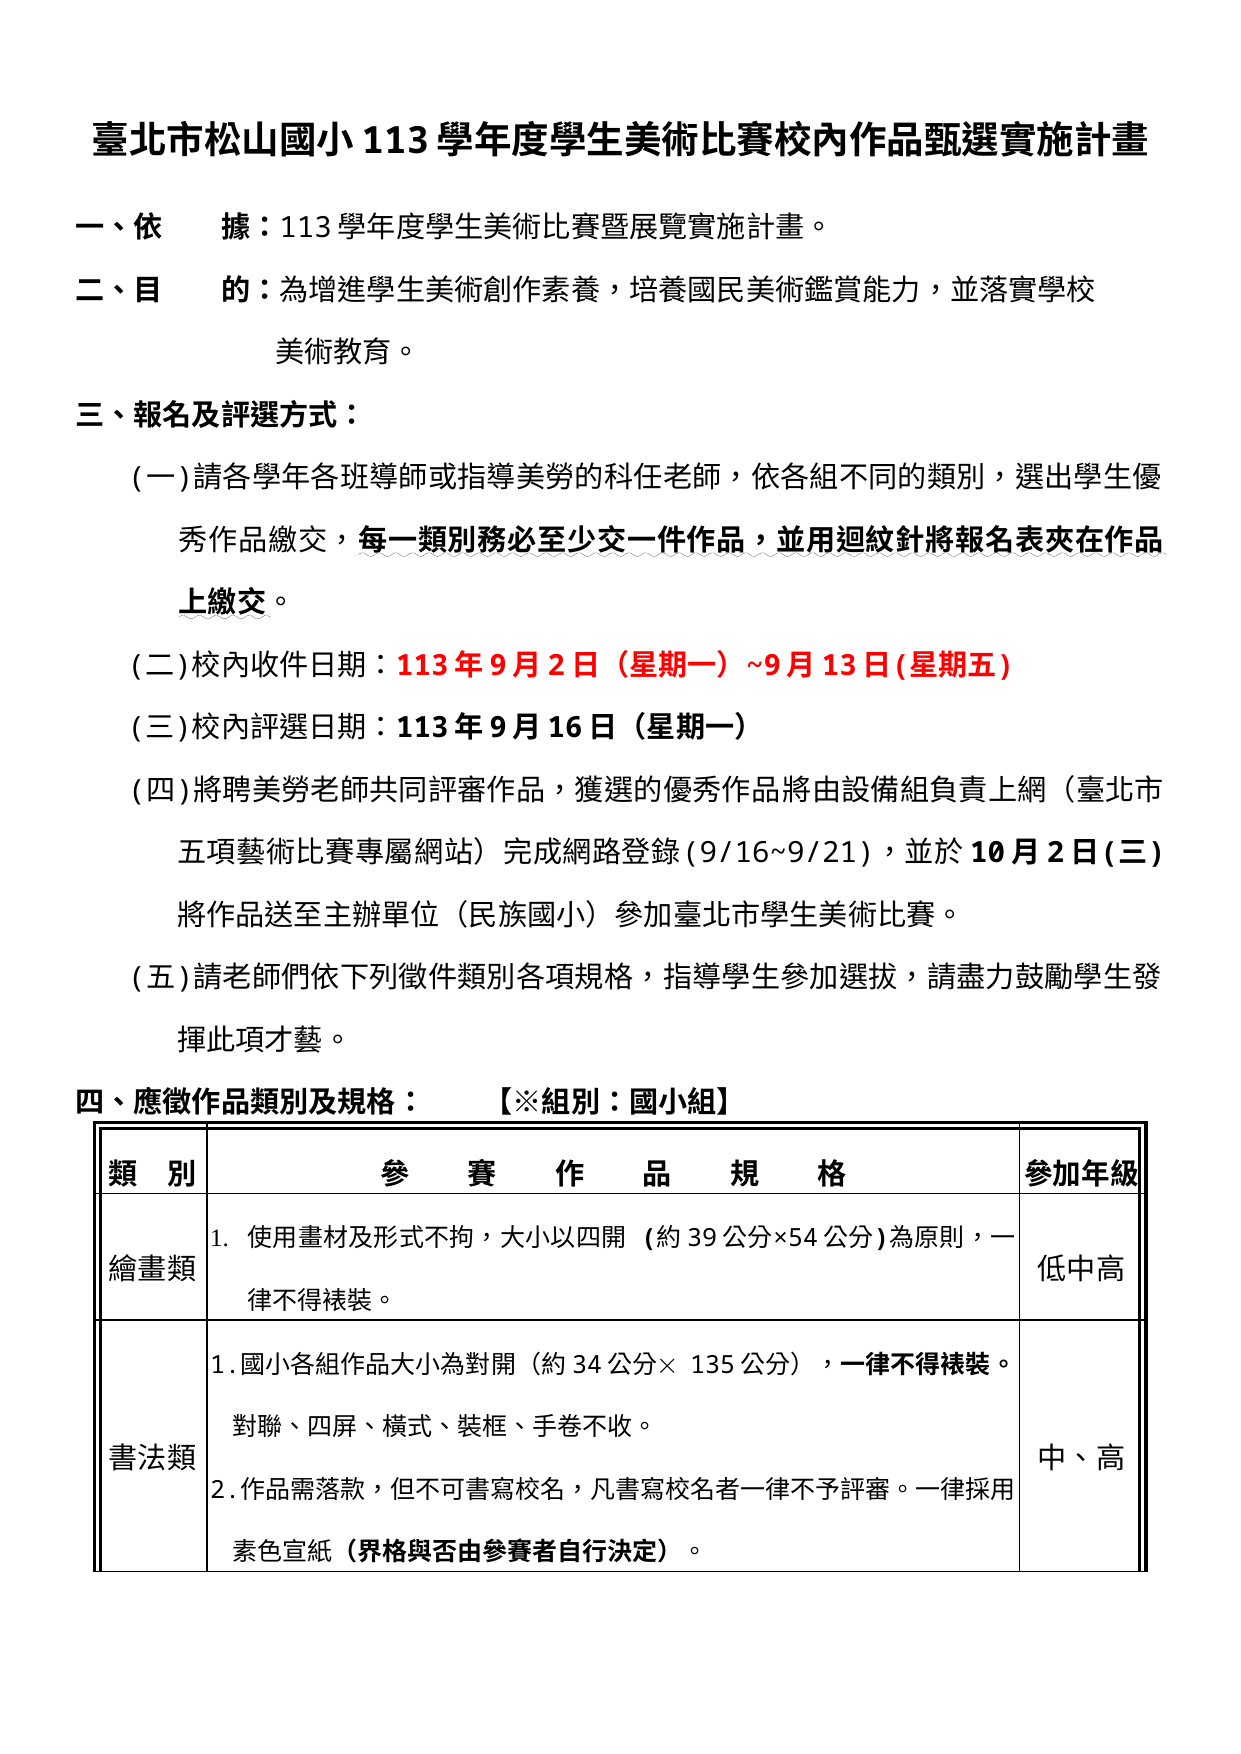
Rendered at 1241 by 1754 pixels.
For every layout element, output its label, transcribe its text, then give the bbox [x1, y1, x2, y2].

table_header 參加年級 [1020, 1124, 1143, 1193]
text 四、應徵作品類別及規格： 【※組別：國小組】 [75, 1058, 1165, 1121]
table_header 參 賽 作 品 規 格 [208, 1130, 1019, 1193]
table_cell 繪畫類 [102, 1194, 206, 1319]
table_cell 書法類 [102, 1321, 206, 1571]
text 美術教育。 [225, 308, 1165, 371]
table_header 類 別 [98, 1124, 206, 1193]
text (二)校內收件日期：113年9月2日（星期一）~9月13日(星期五) [75, 621, 1165, 683]
text 三、報名及評選方式： [75, 371, 1165, 433]
text 一、依 據：113學年度學生美術比賽暨展覽實施計畫。 [75, 183, 1165, 246]
text (三)校內評選日期：113年9月16日（星期一） [75, 683, 1165, 746]
text 二、目 的：為增進學生美術創作素養，培養國民美術鑑賞能力，並落實學校 [75, 246, 1165, 308]
text (五)請老師們依下列徵件類別各項規格，指導學生參加選拔，請盡力鼓勵學生發揮此項才藝。 [75, 933, 1165, 1058]
table_cell 1.國小各組作品大小為對開（約34公分 135公分），一律不得裱裝。對聯、四屏、橫式、裝框、手卷不收。 2.作品需落款，但不可書寫校名，凡書寫校名者一律不予評審。一律採用素色宣紙（界格與否由參賽者自行決定）。 [208, 1321, 1019, 1571]
table_cell 中、高 [1020, 1321, 1138, 1571]
text (四)將聘美勞老師共同評審作品，獲選的優秀作品將由設備組負責上網（臺北市五項藝術比賽專屬網站）完成網路登錄(9/16~9/21)，並於10月2日(三)將作品送至主辦單位（民族國小）參加臺北市學生美術比賽。 [75, 746, 1165, 933]
text 臺北市松山國小113學年度學生美術比賽校內作品甄選實施計畫 [75, 96, 1165, 158]
table_cell 使用畫材及形式不拘，大小以四開 (約39公分×54公分)為原則，一律不得裱裝。 [208, 1194, 1019, 1319]
text (一)請各學年各班導師或指導美勞的科任老師，依各組不同的類別，選出學生優秀作品繳交，每一類別務必至少交一件作品，並用迴紋針將報名表夾在作品上繳交。 [75, 433, 1165, 621]
table_cell 低中高 [1020, 1194, 1138, 1319]
